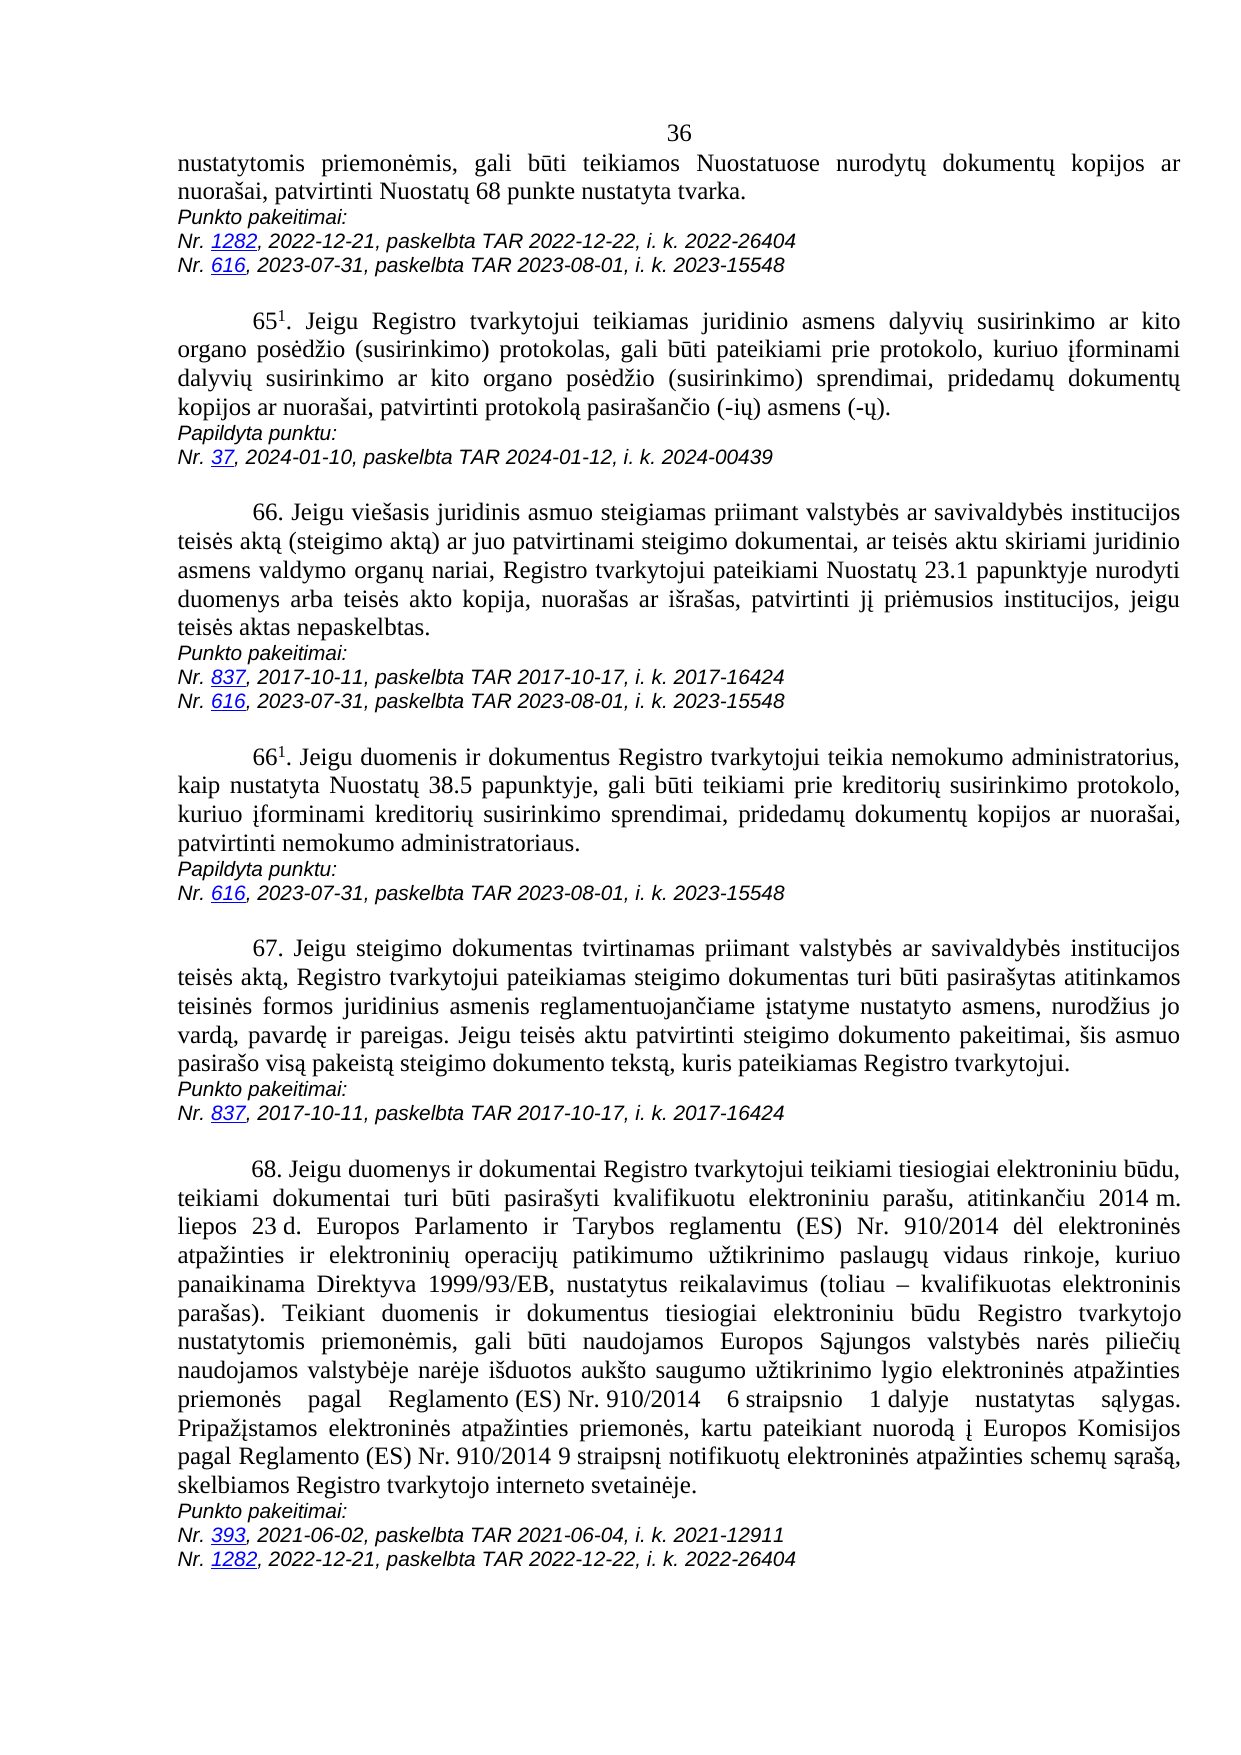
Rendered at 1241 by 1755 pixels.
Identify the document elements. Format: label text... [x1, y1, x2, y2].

text 67. Jeigu steigimo dokumentas tvirtinamas priimant valstybės ar savivaldybės institucijos teisės aktą, Registro tvarkytojui pateikiamas steigimo dokumentas turi būti pasirašytas atitinkamos teisinės formos juridinius asmenis reglamentuojančiame įstatyme nustatyto asmens, nurodžius jo vardą, pavardę ir pareigas. Jeigu teisės aktu patvirtinti steigimo dokumento pakeitimai, šis asmuo pasirašo visą pakeistą steigimo dokumento tekstą, kuris pateikiamas Registro tvarkytojui. [177, 933, 1181, 1077]
text Punkto pakeitimai: [177, 205, 1181, 229]
text Papildyta punktu: [177, 857, 1181, 881]
text Punkto pakeitimai: [177, 641, 1181, 665]
text Papildyta punktu: [177, 421, 1181, 445]
text nustatytomis priemonėmis, gali būti teikiamos Nuostatuose nurodytų dokumentų kopijos ar nuorašai, patvirtinti Nuostatų 68 punkte nustatyta tvarka. [177, 148, 1181, 205]
text Nr. 616, 2023-07-31, paskelbta TAR 2023-08-01, i. k. 2023-15548 [177, 881, 1181, 905]
text Nr. 616, 2023-07-31, paskelbta TAR 2023-08-01, i. k. 2023-15548 [177, 253, 1181, 277]
text 661. Jeigu duomenis ir dokumentus Registro tvarkytojui teikia nemokumo administratorius, kaip nustatyta Nuostatų 38.5 papunktyje, gali būti teikiami prie kreditorių susirinkimo protokolo, kuriuo įforminami kreditorių susirinkimo sprendimai, pridedamų dokumentų kopijos ar nuorašai, patvirtinti nemokumo administratoriaus. [177, 742, 1181, 857]
text Nr. 37, 2024-01-10, paskelbta TAR 2024-01-12, i. k. 2024-00439 [177, 445, 1181, 469]
text 66. Jeigu viešasis juridinis asmuo steigiamas priimant valstybės ar savivaldybės institucijos teisės aktą (steigimo aktą) ar juo patvirtinami steigimo dokumentai, ar teisės aktu skiriami juridinio asmens valdymo organų nariai, Registro tvarkytojui pateikiami Nuostatų 23.1 papunktyje nurodyti duomenys arba teisės akto kopija, nuorašas ar išrašas, patvirtinti jį priėmusios institucijos, jeigu teisės aktas nepaskelbtas. [177, 497, 1181, 641]
text Nr. 1282, 2022-12-21, paskelbta TAR 2022-12-22, i. k. 2022-26404 [177, 229, 1181, 253]
text Nr. 393, 2021-06-02, paskelbta TAR 2021-06-04, i. k. 2021-12911 [177, 1523, 1181, 1547]
text Punkto pakeitimai: [177, 1077, 1181, 1101]
text Nr. 837, 2017-10-11, paskelbta TAR 2017-10-17, i. k. 2017-16424 [177, 1101, 1181, 1125]
text Nr. 1282, 2022-12-21, paskelbta TAR 2022-12-22, i. k. 2022-26404 [177, 1547, 1181, 1571]
text Nr. 837, 2017-10-11, paskelbta TAR 2017-10-17, i. k. 2017-16424 [177, 665, 1181, 689]
text 651. Jeigu Registro tvarkytojui teikiamas juridinio asmens dalyvių susirinkimo ar kito organo posėdžio (susirinkimo) protokolas, gali būti pateikiami prie protokolo, kuriuo įforminami dalyvių susirinkimo ar kito organo posėdžio (susirinkimo) sprendimai, pridedamų dokumentų kopijos ar nuorašai, patvirtinti protokolą pasirašančio (-ių) asmens (-ų). [177, 306, 1181, 421]
text 68. Jeigu duomenys ir dokumentai Registro tvarkytojui teikiami tiesiogiai elektroniniu būdu, teikiami dokumentai turi būti pasirašyti kvalifikuotu elektroniniu parašu, atitinkančiu 2014 m. liepos 23 d. Europos Parlamento ir Tarybos reglamentu (ES) Nr. 910/2014 dėl elektroninės atpažinties ir elektroninių operacijų patikimumo užtikrinimo paslaugų vidaus rinkoje, kuriuo panaikinama Direktyva 1999/93/EB, nustatytus reikalavimus (toliau – kvalifikuotas elektroninis parašas). Teikiant duomenis ir dokumentus tiesiogiai elektroniniu būdu Registro tvarkytojo nustatytomis priemonėmis, gali būti naudojamos Europos Sąjungos valstybės narės piliečių naudojamos valstybėje narėje išduotos aukšto saugumo užtikrinimo lygio elektroninės atpažinties priemonės pagal Reglamento (ES) Nr. 910/2014 6 straipsnio 1 dalyje nustatytas sąlygas. Pripažįstamos elektroninės atpažinties priemonės, kartu pateikiant nuorodą į Europos Komisijos pagal Reglamento (ES) Nr. 910/2014 9 straipsnį notifikuotų elektroninės atpažinties schemų sąrašą, skelbiamos Registro tvarkytojo interneto svetainėje. [177, 1154, 1181, 1499]
text Punkto pakeitimai: [177, 1499, 1181, 1523]
text Nr. 616, 2023-07-31, paskelbta TAR 2023-08-01, i. k. 2023-15548 [177, 689, 1181, 713]
